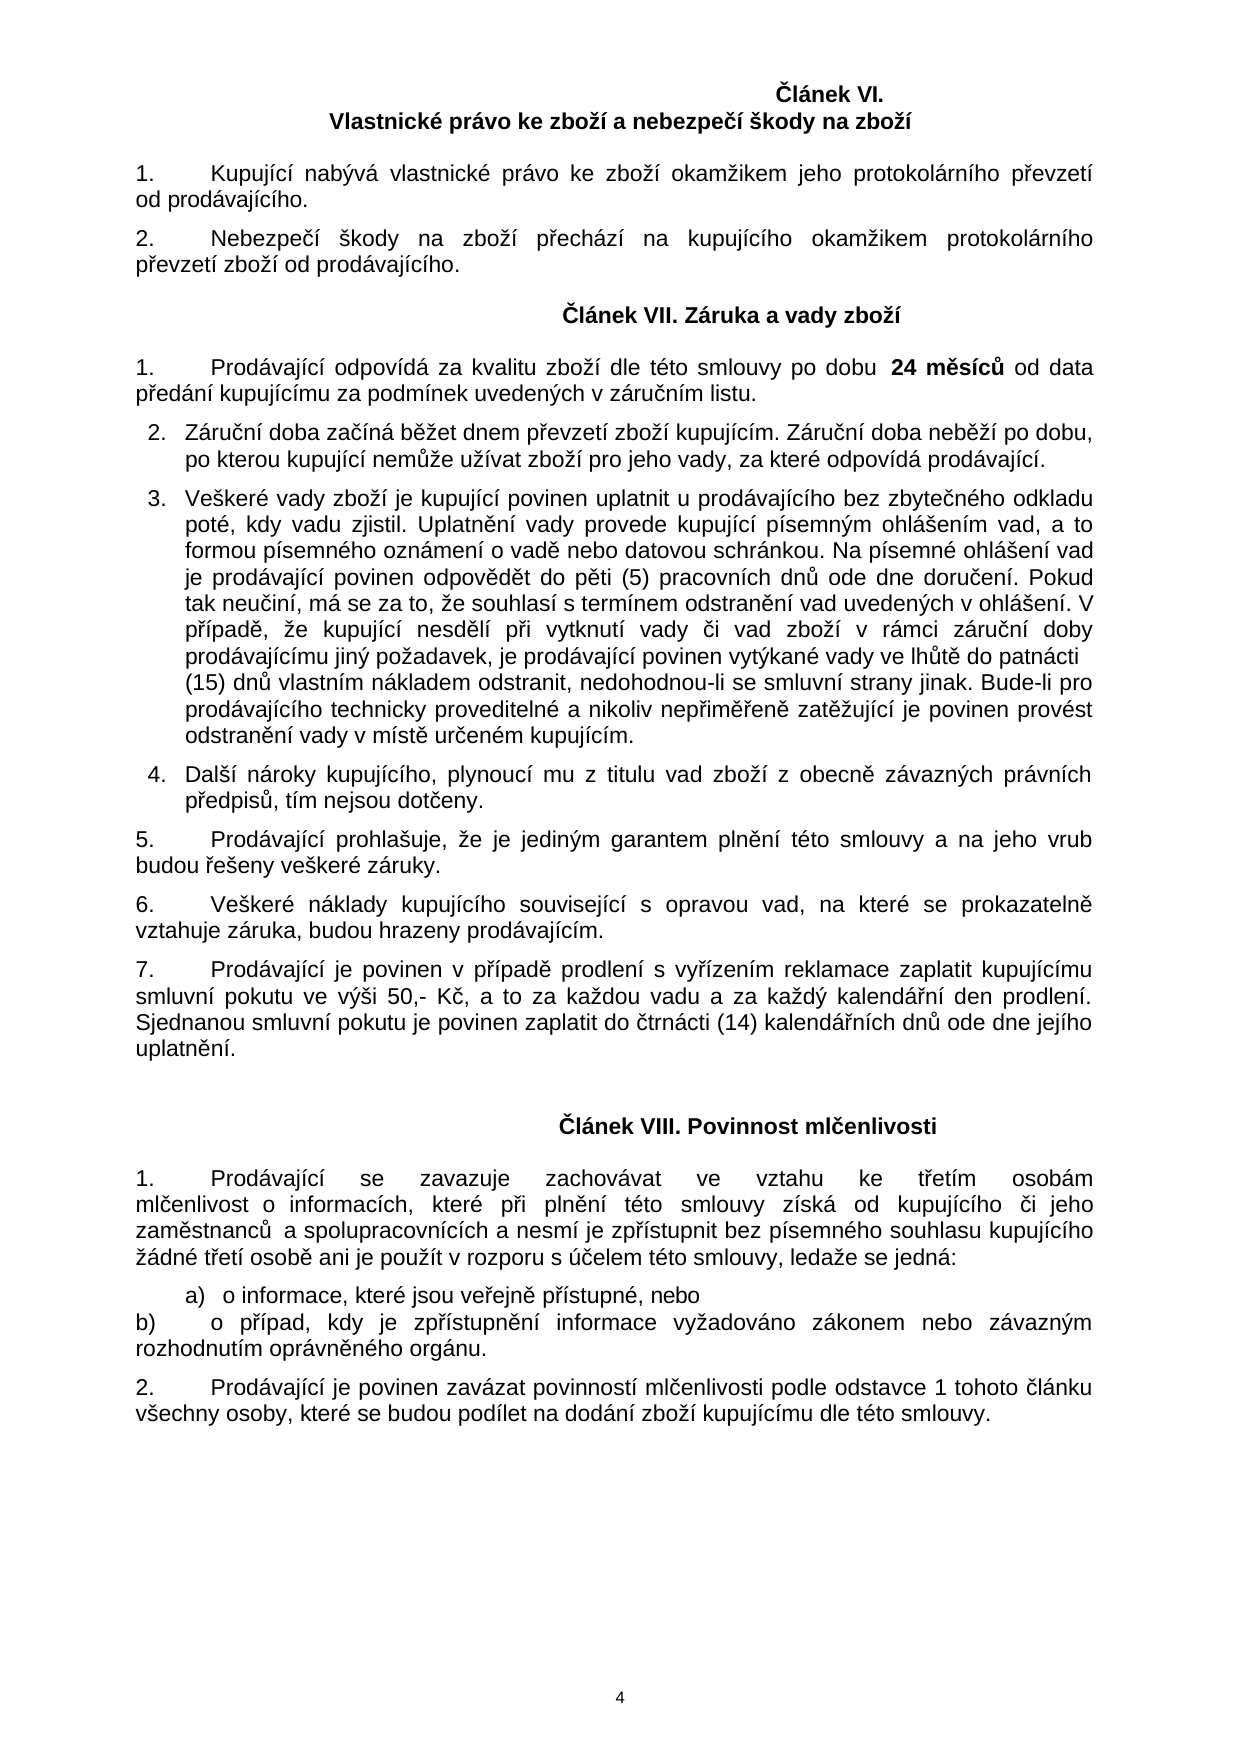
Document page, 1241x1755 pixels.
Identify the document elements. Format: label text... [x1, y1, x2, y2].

list Prodávající je povinen v případě prodlení s vyřízením reklamace zaplatit kupujícímu smluvní pokutu ve výši 50,- Kč, a to za každou vadu a za každý kalendářní den prodlení. Sjednanou smluvní pokutu je povinen zaplatit do čtrnácti (14) kalendářních dnů ode dne jejího uplatnění. [135, 956, 1093, 1062]
list Nebezpečí škody na zboží přechází na kupujícího okamžikem protokolárního převzetí zboží od prodávajícího. [135, 225, 1094, 278]
list o případ, kdy je zpřístupnění informace vyžadováno zákonem nebo závazným rozhodnutím oprávněného orgánu. [135, 1309, 1093, 1361]
list Kupující nabývá vlastnické právo ke zboží okamžikem jeho protokolárního převzetí od prodávajícího. [135, 160, 1093, 213]
list Veškeré náklady kupujícího související s opravou vad, na které se prokazatelně vztahuje záruka, budou hrazeny prodávajícím. [135, 891, 1093, 944]
text Vlastnické právo ke zboží a nebezpečí škody na zboží [135, 108, 1105, 134]
subtitle Článek VI. [490, 82, 1170, 108]
list Prodávající se zavazuje zachovávat ve vztahu ke třetím osobám mlčenlivost o informacích, které při plnění této smlouvy získá od kupujícího či jeho zaměstnanců a spolupracovnících a nesmí je zpřístupnit bez písemného souhlasu kupujícího žádné třetí osobě ani je použít v rozporu s účelem této smlouvy, ledaže se jedná: [135, 1164, 1094, 1270]
text (15) dnů vlastním nákladem odstranit, nedohodnou-li se smluvní strany jinak. Bude-li pro prodávajícího technicky proveditelné a nikoliv nepřiměřeně zatěžující je povinen provést odstranění vady v místě určeném kupujícím. [185, 669, 1093, 748]
list Další nároky kupujícího, plynoucí mu z titulu vad zboží z obecně závazných právních předpisů, tím nejsou dotčeny. [147, 761, 1093, 813]
subtitle Článek VII. Záruka a vady zboží [512, 302, 1170, 329]
list Prodávající je povinen zavázat povinností mlčenlivosti podle odstavce 1 tohoto článku všechny osoby, které se budou podílet na dodání zboží kupujícímu dle této smlouvy. [135, 1374, 1093, 1427]
list Prodávající odpovídá za kvalitu zboží dle této smlouvy po dobu 24 měsíců od data předání kupujícímu za podmínek uvedených v záručním listu. [135, 354, 1094, 407]
subtitle Článek VIII. Povinnost mlčenlivosti [495, 1113, 1170, 1139]
list Prodávající prohlašuje, že je jediným garantem plnění této smlouvy a na jeho vrub budou řešeny veškeré záruky. [135, 826, 1092, 879]
list Veškeré vady zboží je kupující povinen uplatnit u prodávajícího bez zbytečného odkladu poté, kdy vadu zjistil. Uplatnění vady provede kupující písemným ohlášením vad, a to formou písemného oznámení o vadě nebo datovou schránkou. Na písemné ohlášení vad je prodávající povinen odpovědět do pěti (5) pracovních dnů ode dne doručení. Pokud tak neučiní, má se za to, že souhlasí s termínem odstranění vad uvedených v ohlášení. V případě, že kupující nesdělí při vytknutí vady či vad zboží v rámci záruční doby prodávajícímu jiný požadavek, je prodávající povinen vytýkané vady ve lhůtě do patnácti [147, 485, 1094, 669]
list Záruční doba začíná běžet dnem převzetí zboží kupujícím. Záruční doba neběží po dobu, po kterou kupující nemůže užívat zboží pro jeho vady, za které odpovídá prodávající. [147, 419, 1093, 472]
list o informace, které jsou veřejně přístupné, nebo [185, 1282, 1170, 1309]
